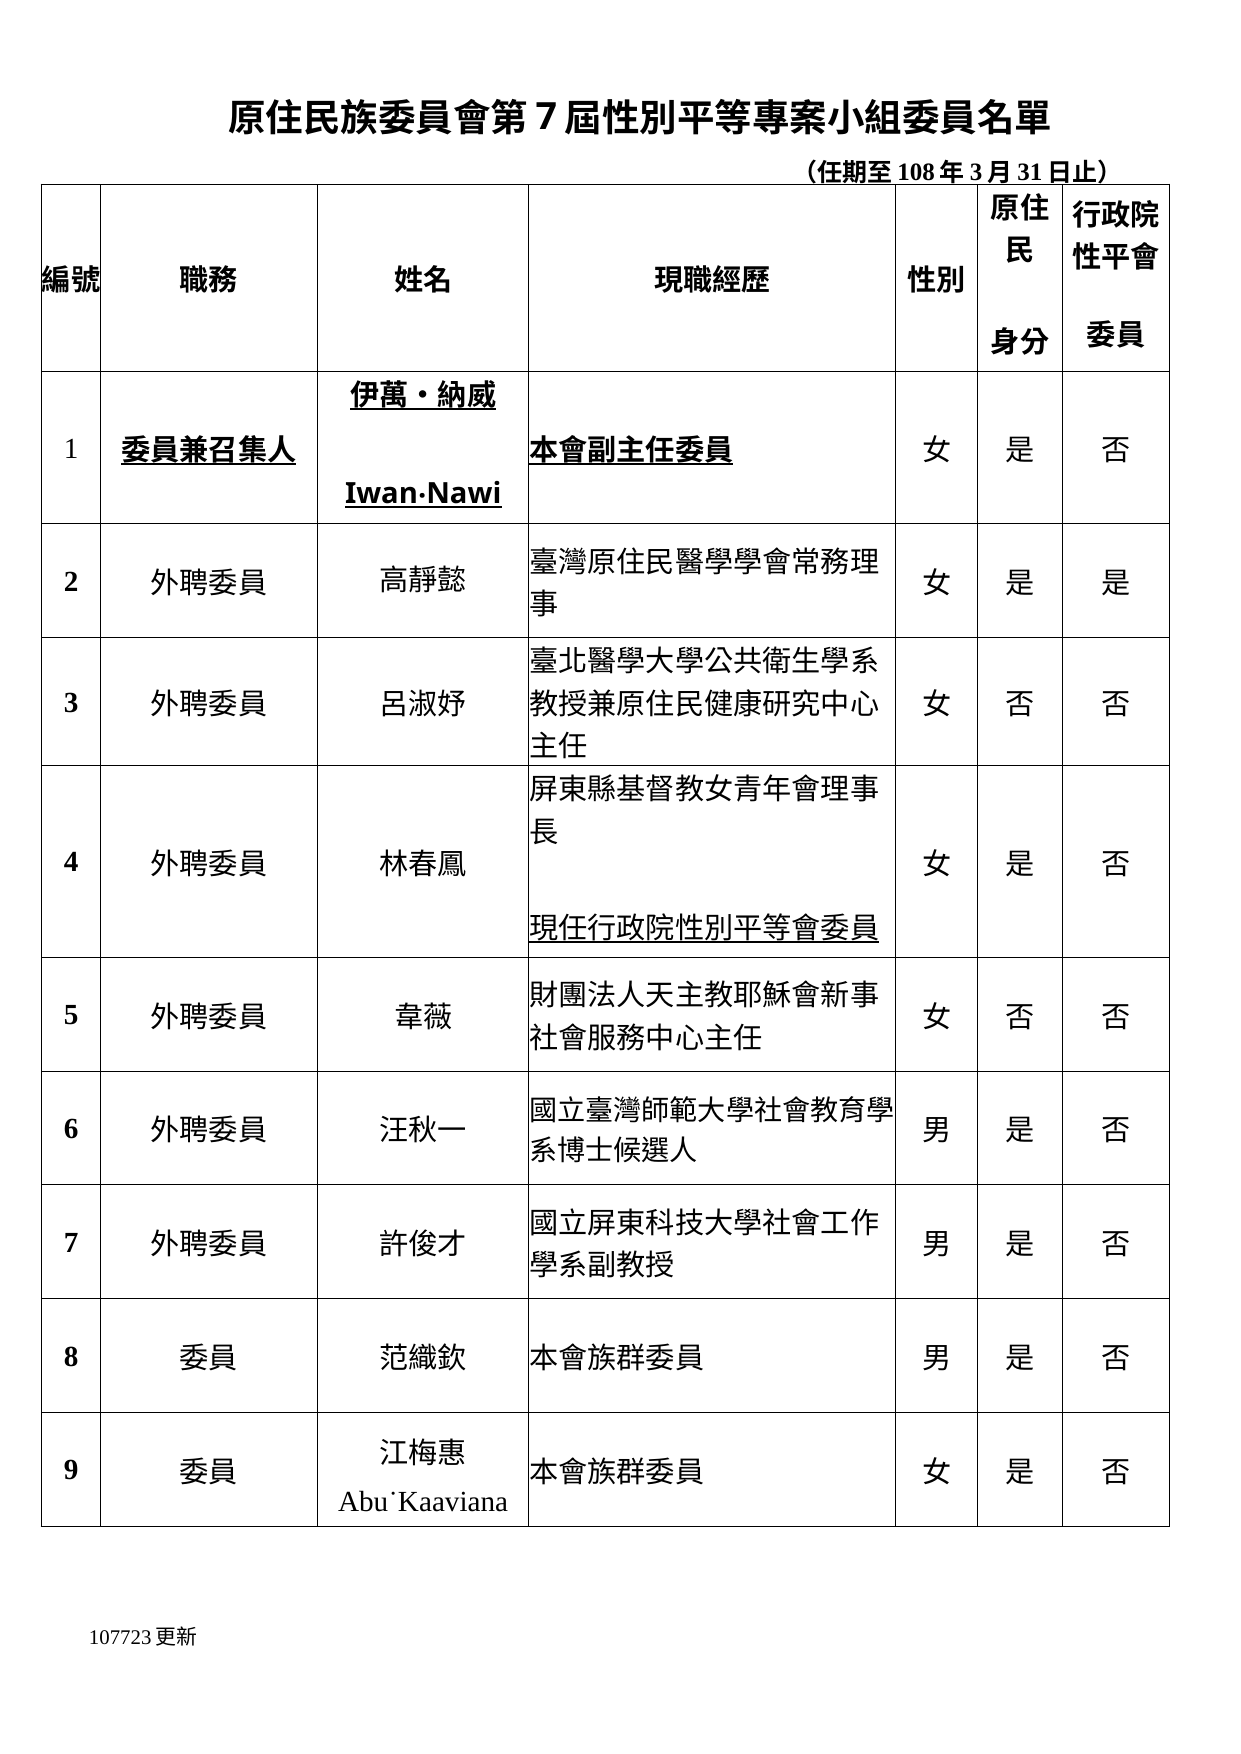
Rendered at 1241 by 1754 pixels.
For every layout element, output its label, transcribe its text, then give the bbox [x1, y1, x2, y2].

table_cell 江梅惠 Abu˙Kaaviana [318, 1413, 528, 1526]
table_cell 外聘委員 [101, 1185, 317, 1298]
table_cell 委員 [101, 1299, 317, 1412]
table_cell 國立屏東科技大學社會工作學系副教授 [529, 1185, 895, 1298]
table_cell 女 [896, 638, 977, 765]
table_cell 否 [1063, 1413, 1169, 1526]
table_cell 否 [1063, 1299, 1169, 1412]
table_cell 女 [896, 372, 977, 523]
table_header 原住民 身分 [978, 185, 1062, 371]
text （任期至108年3月31日止） [89, 146, 1122, 183]
table_cell 是 [1063, 524, 1169, 637]
text 原住民族委員會第7屆性別平等專案小組委員名單 [89, 71, 1116, 146]
table_cell 是 [978, 1299, 1062, 1412]
table_cell 9 [42, 1413, 100, 1526]
table_cell 呂淑妤 [318, 638, 528, 765]
table_cell 男 [896, 1072, 977, 1184]
table_cell 2 [42, 524, 100, 637]
table_cell 委員兼召集人 [101, 372, 317, 523]
table_cell 臺灣原住民醫學學會常務理事 [529, 524, 895, 637]
table_cell 是 [978, 1072, 1062, 1184]
table_cell 林春鳳 [318, 766, 528, 957]
table_cell 外聘委員 [101, 638, 317, 765]
table_cell 是 [978, 1413, 1062, 1526]
table_cell 3 [42, 638, 100, 765]
table_cell 否 [1063, 958, 1169, 1071]
table_cell 否 [978, 958, 1062, 1071]
table_cell 許俊才 [318, 1185, 528, 1298]
table_cell 否 [978, 638, 1062, 765]
table_cell 1 [42, 372, 100, 523]
table_cell 汪秋一 [318, 1072, 528, 1184]
table_cell 外聘委員 [101, 958, 317, 1071]
table_cell 否 [1063, 638, 1169, 765]
table_header 職務 [101, 185, 317, 371]
table_cell 范織欽 [318, 1299, 528, 1412]
table_cell 韋薇 [318, 958, 528, 1071]
table_header 行政院性平會 委員 [1063, 185, 1169, 371]
table_cell 是 [978, 1185, 1062, 1298]
table_cell 伊萬‧納威 Iwan‧Nawi [318, 372, 528, 523]
table_cell 否 [1063, 766, 1169, 957]
table_cell 本會族群委員 [529, 1413, 895, 1526]
table_cell 女 [896, 766, 977, 957]
table_cell 女 [896, 1413, 977, 1526]
table_cell 5 [42, 958, 100, 1071]
table_cell 外聘委員 [101, 524, 317, 637]
table_cell 臺北醫學大學公共衛生學系教授兼原住民健康研究中心主任 [529, 638, 895, 765]
table_header 編號 [42, 185, 100, 371]
table_header 性別 [896, 185, 977, 371]
table_cell 財團法人天主教耶穌會新事社會服務中心主任 [529, 958, 895, 1071]
table_cell 國立臺灣師範大學社會教育學系博士候選人 [529, 1072, 895, 1184]
table_cell 高靜懿 [318, 524, 528, 637]
table_cell 本會副主任委員 [529, 372, 895, 523]
table_cell 7 [42, 1185, 100, 1298]
table_cell 委員 [101, 1413, 317, 1526]
table_cell 女 [896, 524, 977, 637]
table_header 現職經歷 [529, 185, 895, 371]
table_cell 男 [896, 1299, 977, 1412]
table_cell 否 [1063, 372, 1169, 523]
table_cell 男 [896, 1185, 977, 1298]
table_cell 外聘委員 [101, 766, 317, 957]
table_cell 6 [42, 1072, 100, 1184]
table_cell 屏東縣基督教女青年會理事長 現任行政院性別平等會委員 [529, 766, 895, 957]
table_cell 是 [978, 766, 1062, 957]
table_cell 否 [1063, 1072, 1169, 1184]
table_cell 4 [42, 766, 100, 957]
table_cell 本會族群委員 [529, 1299, 895, 1412]
table_cell 女 [896, 958, 977, 1071]
table_cell 否 [1063, 1185, 1169, 1298]
table_cell 8 [42, 1299, 100, 1412]
table_cell 是 [978, 524, 1062, 637]
table_cell 外聘委員 [101, 1072, 317, 1184]
table_cell 是 [978, 372, 1062, 523]
table_header 姓名 [318, 185, 528, 371]
